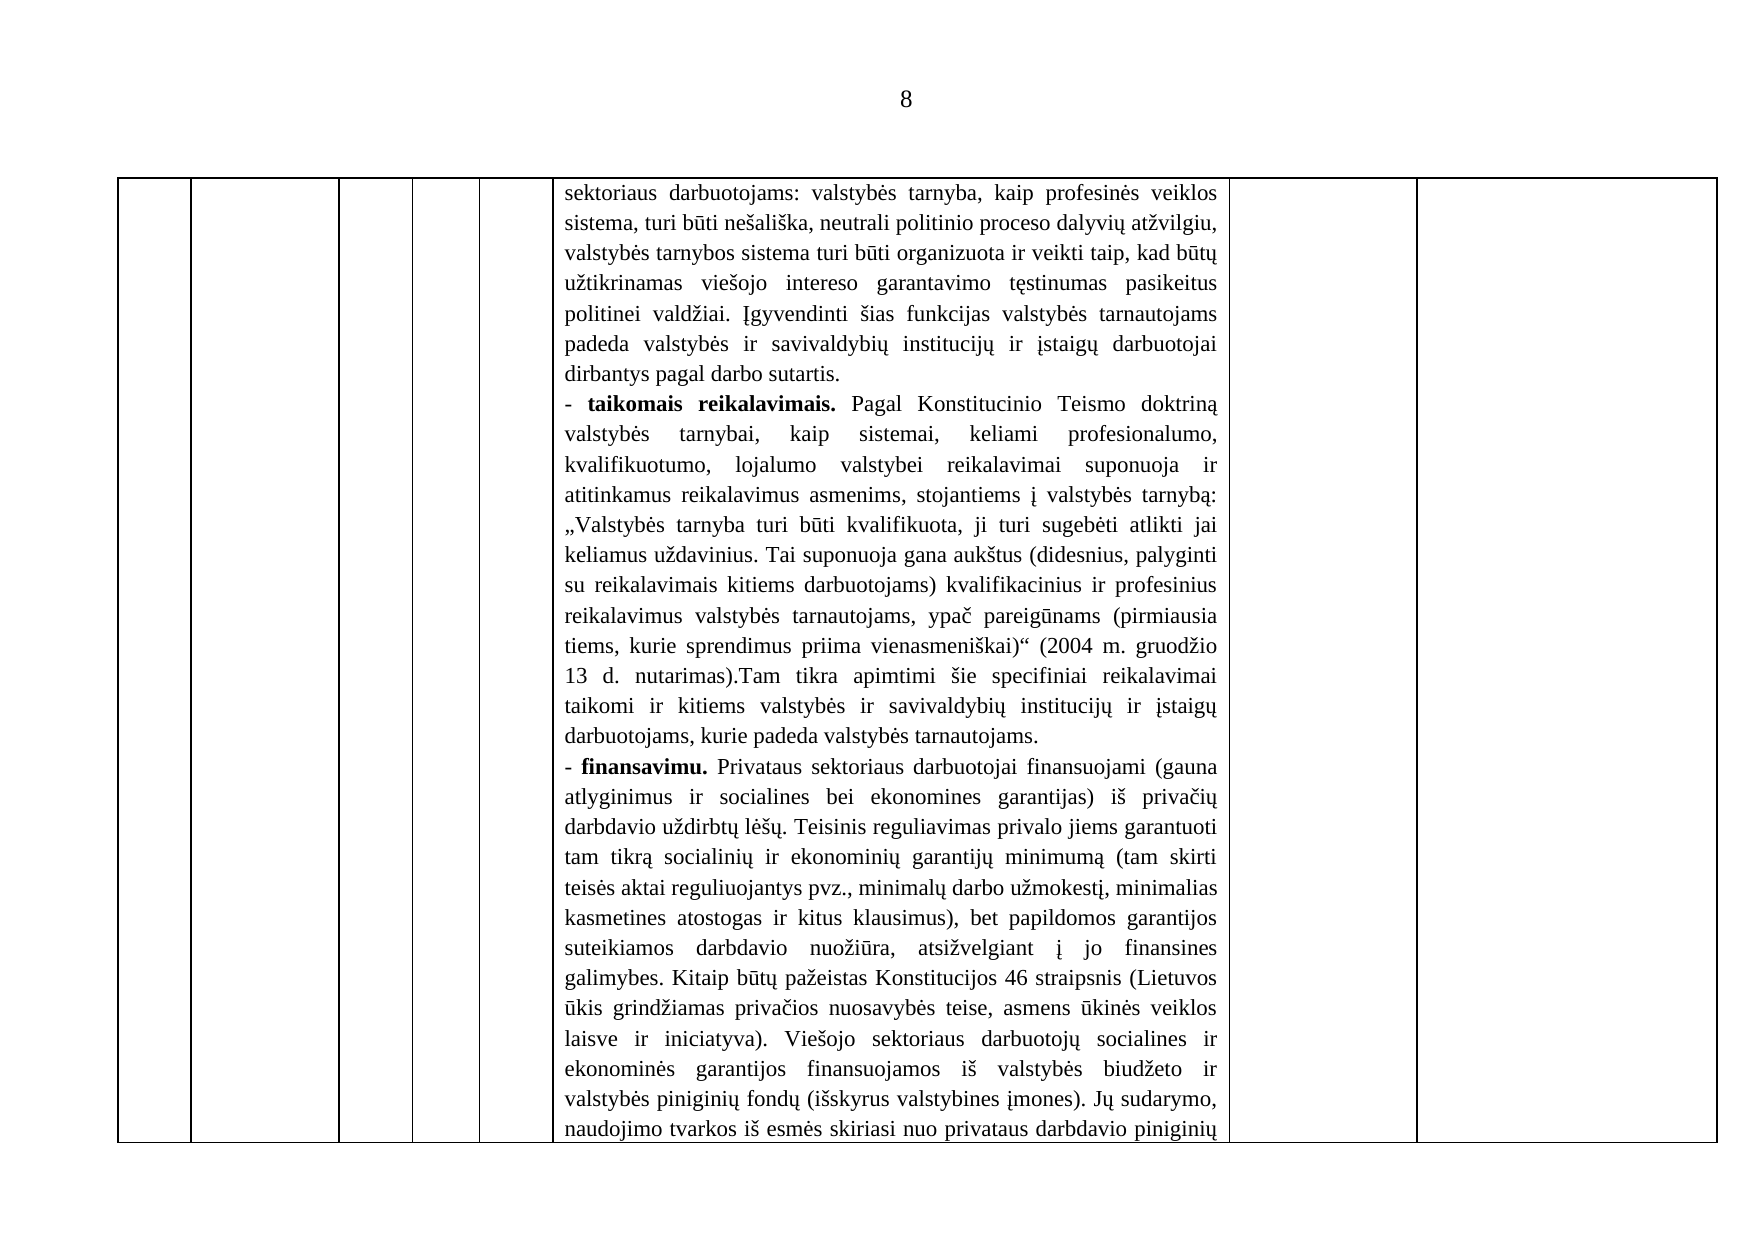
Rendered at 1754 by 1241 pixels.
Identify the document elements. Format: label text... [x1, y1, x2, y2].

table_cell [340, 179, 412, 1142]
table_cell sektoriaus darbuotojams: valstybės tarnyba, kaip profesinės veiklos sistema, turi būti nešališka, neutrali politinio proceso dalyvių atžvilgiu, valstybės tarnybos sistema turi būti organizuota ir veikti taip, kad būtų užtikrinamas viešojo intereso garantavimo tęstinumas pasikeitus politinei valdžiai. Įgyvendinti šias funkcijas valstybės tarnautojams padeda valstybės ir savivaldybių institucijų ir įstaigų darbuotojai dirbantys pagal darbo sutartis. - taikomais reikalavimais. Pagal Konstitucinio Teismo doktriną valstybės tarnybai, kaip sistemai, keliami profesionalumo, kvalifikuotumo, lojalumo valstybei reikalavimai suponuoja ir atitinkamus reikalavimus asmenims, stojantiems į valstybės tarnybą: „Valstybės tarnyba turi būti kvalifikuota, ji turi sugebėti atlikti jai keliamus uždavinius. Tai suponuoja gana aukštus (didesnius, palyginti su reikalavimais kitiems darbuotojams) kvalifikacinius ir profesinius reikalavimus valstybės tarnautojams, ypač pareigūnams (pirmiausia tiems, kurie sprendimus priima vienasmeniškai)“ (2004 m. gruodžio 13 d. nutarimas).Tam tikra apimtimi šie specifiniai reikalavimai taikomi ir kitiems valstybės ir savivaldybių institucijų ir įstaigų darbuotojams, kurie padeda valstybės tarnautojams. - finansavimu. Privataus sektoriaus darbuotojai finansuojami (gauna atlyginimus ir socialines bei ekonomines garantijas) iš privačių darbdavio uždirbtų lėšų. Teisinis reguliavimas privalo jiems garantuoti tam tikrą socialinių ir ekonominių garantijų minimumą (tam skirti teisės aktai reguliuojantys pvz., minimalų darbo užmokestį, minimalias kasmetines atostogas ir kitus klausimus), bet papildomos garantijos suteikiamos darbdavio nuožiūra, atsižvelgiant į jo finansines galimybes. Kitaip būtų pažeistas Konstitucijos 46 straipsnis (Lietuvos ūkis grindžiamas privačios nuosavybės teise, asmens ūkinės veiklos laisve ir iniciatyva). Viešojo sektoriaus darbuotojų socialines ir ekonominės garantijos finansuojamos iš valstybės biudžeto ir valstybės piniginių fondų (išskyrus valstybines įmones). Jų sudarymo, naudojimo tvarkos iš esmės skiriasi nuo privataus darbdavio piniginių [554, 179, 1229, 1142]
table_cell [413, 179, 479, 1142]
table_cell [1418, 179, 1716, 1142]
table_cell [1230, 179, 1416, 1142]
table_cell [480, 179, 552, 1142]
table_cell [119, 179, 190, 1142]
table_cell [192, 179, 338, 1142]
